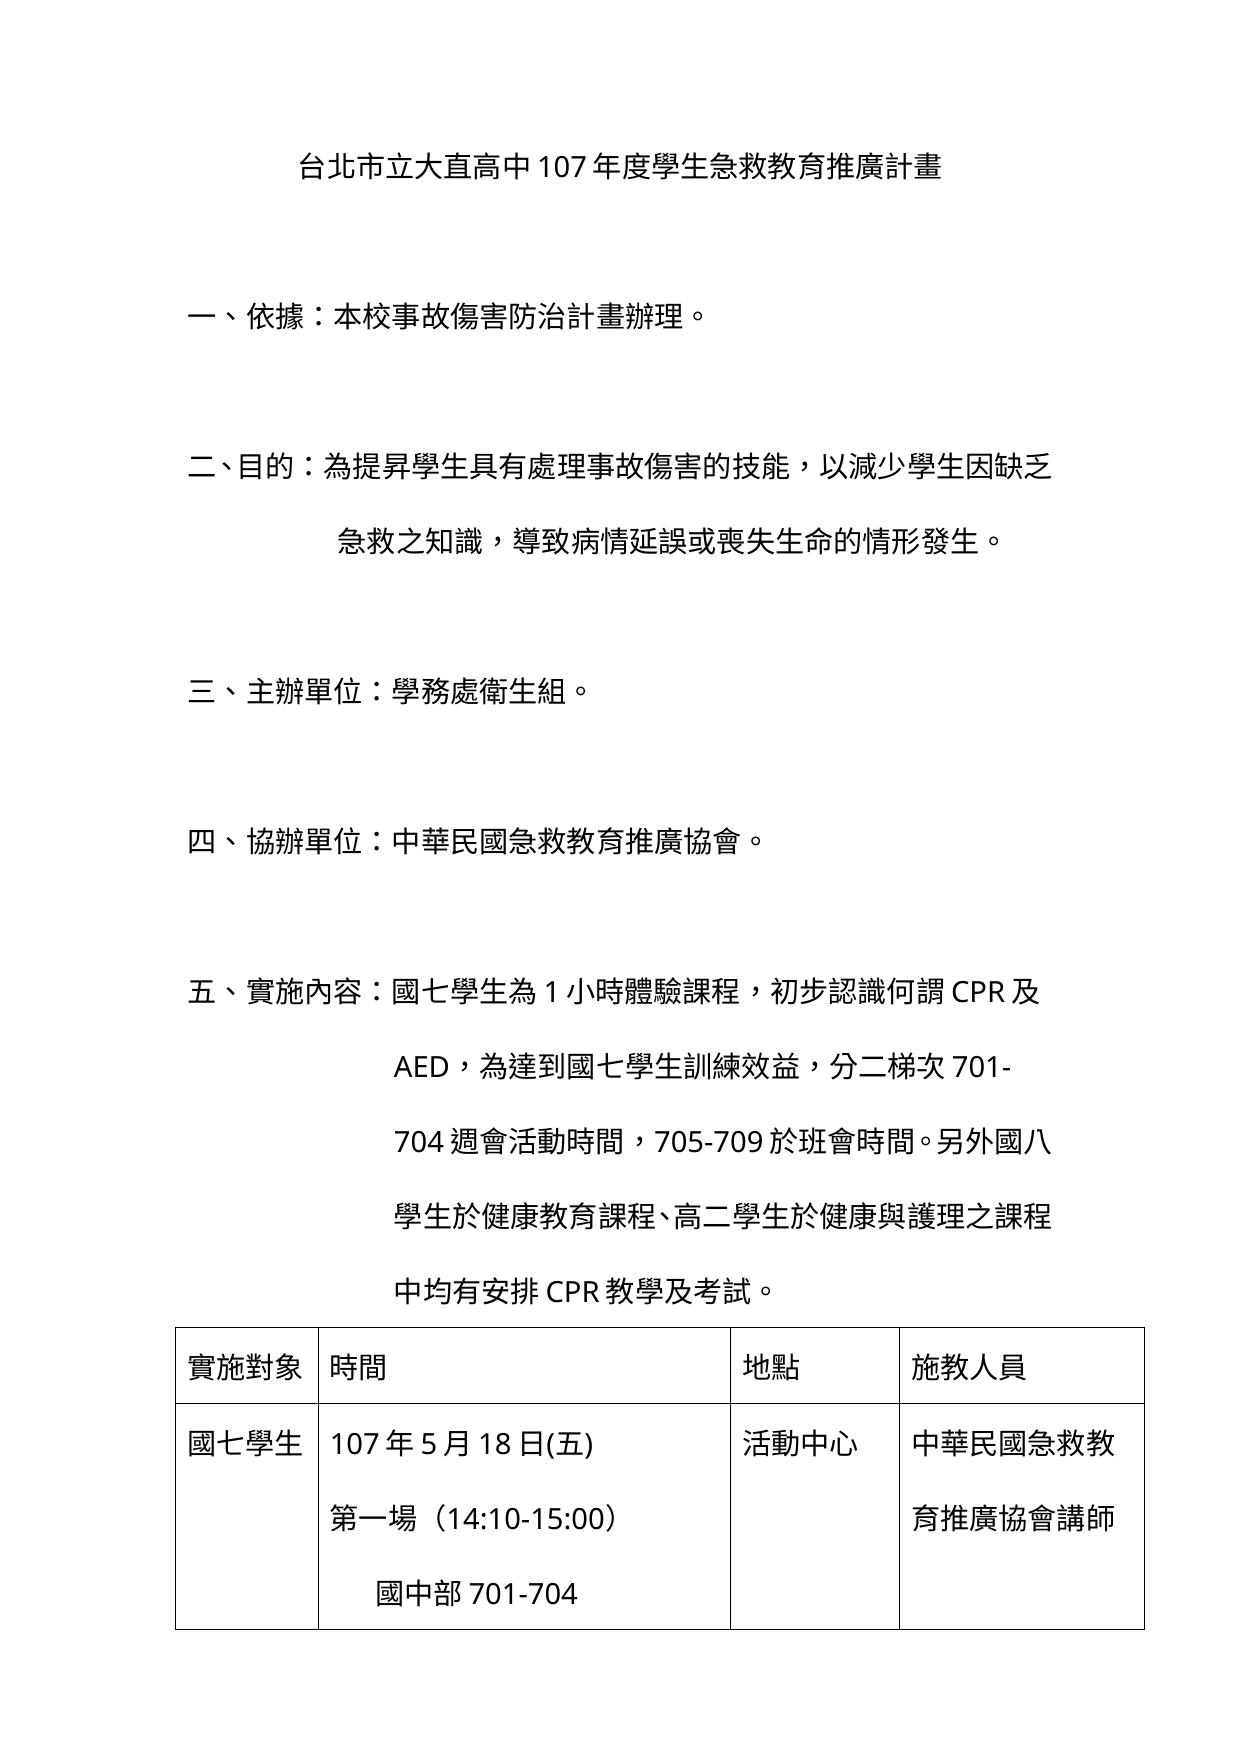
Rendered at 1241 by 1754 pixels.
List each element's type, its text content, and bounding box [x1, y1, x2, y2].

table_header 實施對象 [176, 1328, 318, 1403]
table_cell 107年5月18日(五) 第一場（14:10-15:00） 國中部701-704 [319, 1404, 730, 1629]
text 五、實施內容：國七學生為1小時體驗課程，初步認識何謂CPR及AED，為達到國七學生訓練效益，分二梯次701-704週會活動時間，705-709於班會時間。另外國八學生於健康教育課程、高二學生於健康與護理之課程中均有安排CPR教學及考試。 [187, 952, 1053, 1327]
table_cell 活動中心 [731, 1404, 899, 1629]
table_header 時間 [319, 1328, 730, 1403]
text 二、目的：為提昇學生具有處理事故傷害的技能，以減少學生因缺乏急救之知識，導致病情延誤或喪失生命的情形發生。 [187, 427, 1053, 577]
text 三、主辦單位：學務處衛生組。 [187, 652, 1053, 727]
table_header 地點 [731, 1328, 899, 1403]
table_cell 國七學生 [176, 1404, 318, 1629]
text 四、協辦單位：中華民國急救教育推廣協會。 [187, 802, 1053, 877]
text 一、依據：本校事故傷害防治計畫辦理。 [187, 277, 1053, 352]
table_cell 中華民國急救教育推廣協會講師 [900, 1404, 1144, 1629]
table_header 施教人員 [900, 1328, 1144, 1403]
text 台北市立大直高中107年度學生急救教育推廣計畫 [187, 127, 1053, 202]
